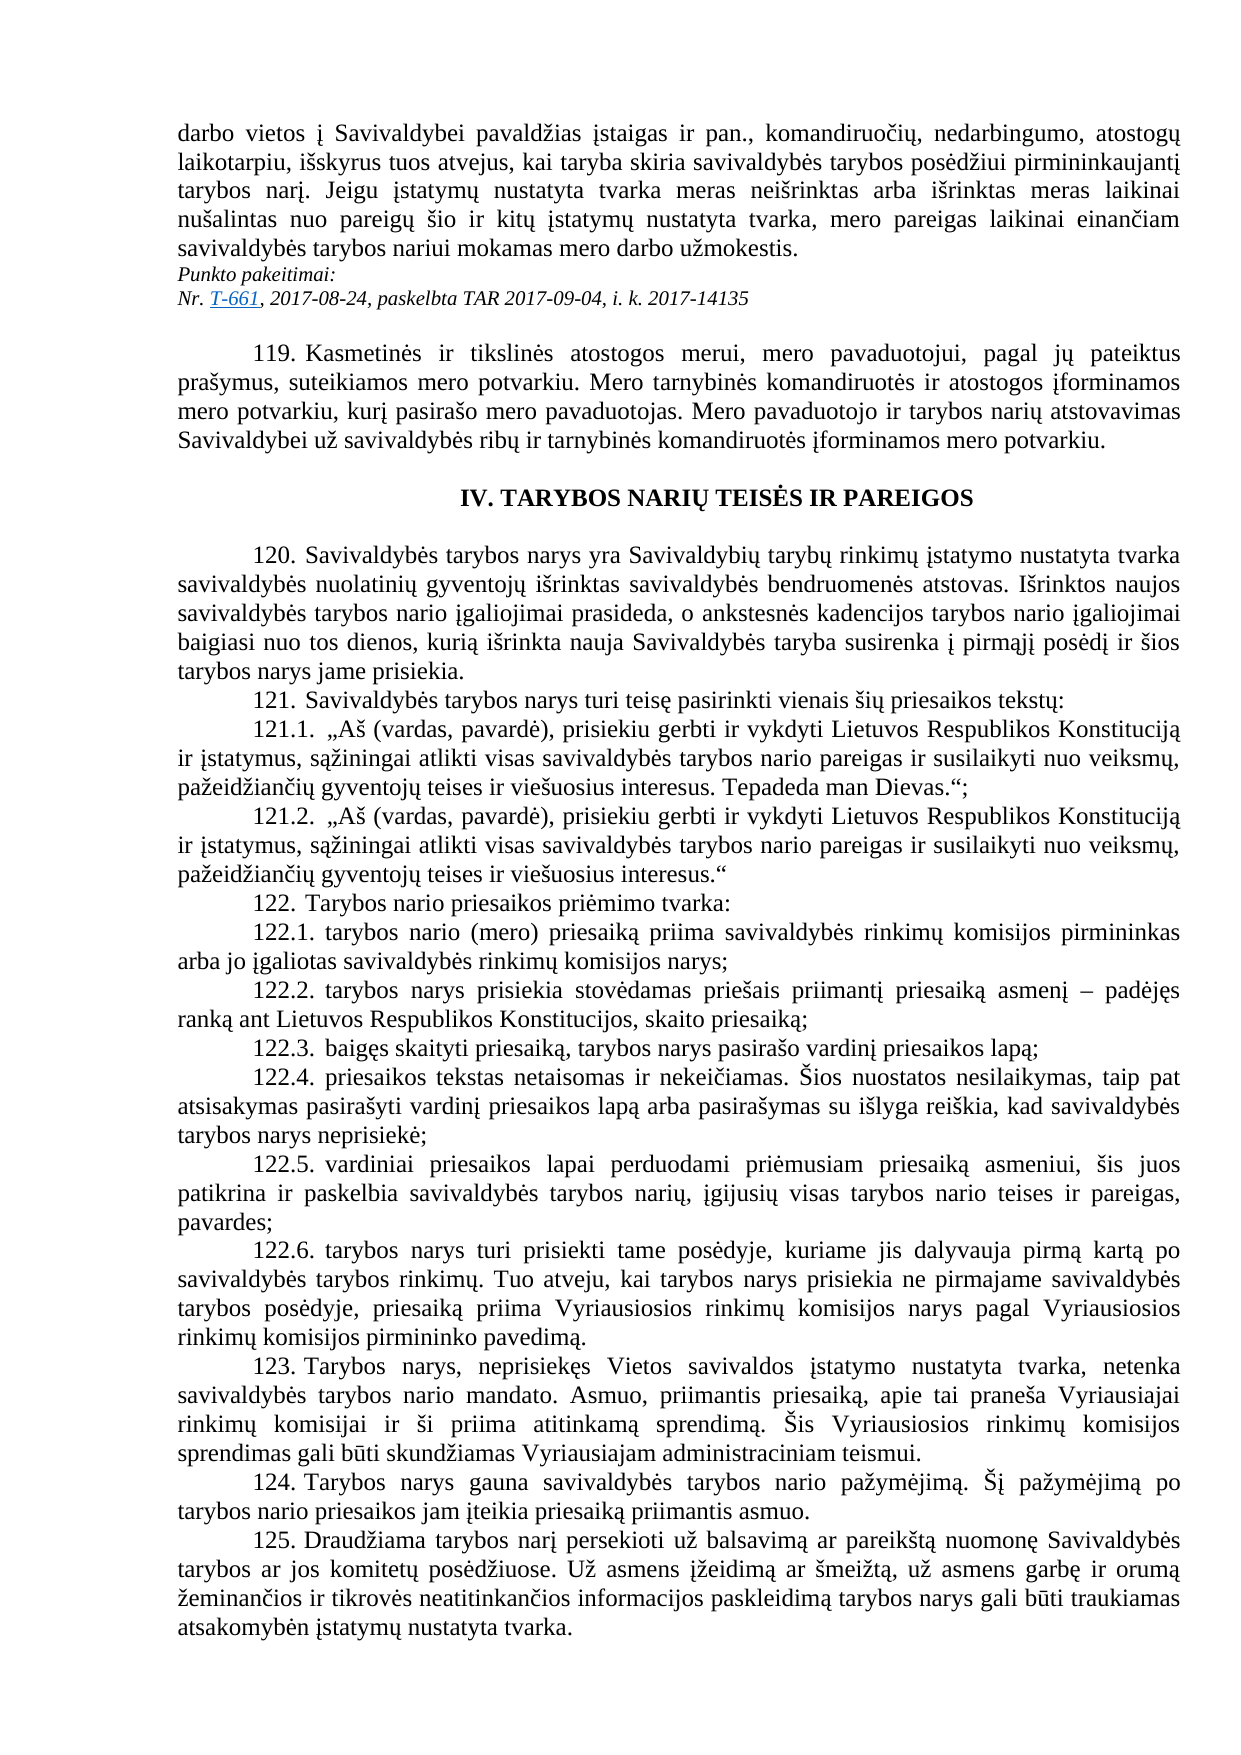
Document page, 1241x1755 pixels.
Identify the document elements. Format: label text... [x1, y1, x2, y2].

text 125. Draudžiama tarybos narį persekioti už balsavimą ar pareikštą nuomonę Savivaldybės tarybos ar jos komitetų posėdžiuose. Už asmens įžeidimą ar šmeižtą, už asmens garbę ir orumą žeminančios ir tikrovės neatitinkančios informacijos paskleidimą tarybos narys gali būti traukiamas atsakomybėn įstatymų nustatyta tvarka. [177, 1525, 1181, 1641]
text 122.2. tarybos narys prisiekia stovėdamas priešais priimantį priesaiką asmenį – padėjęs ranką ant Lietuvos Respublikos Konstitucijos, skaito priesaiką; [177, 975, 1181, 1033]
text 122.6. tarybos narys turi prisiekti tame posėdyje, kuriame jis dalyvauja pirmą kartą po savivaldybės tarybos rinkimų. Tuo atveju, kai tarybos narys prisiekia ne pirmajame savivaldybės tarybos posėdyje, priesaiką priima Vyriausiosios rinkimų komisijos narys pagal Vyriausiosios rinkimų komisijos pirmininko pavedimą. [177, 1236, 1181, 1352]
text 119. Kasmetinės ir tikslinės atostogos merui, mero pavaduotojui, pagal jų pateiktus prašymus, suteikiamos mero potvarkiu. Mero tarnybinės komandiruotės ir atostogos įforminamos mero potvarkiu, kurį pasirašo mero pavaduotojas. Mero pavaduotojo ir tarybos narių atstovavimas Savivaldybei už savivaldybės ribų ir tarnybinės komandiruotės įforminamos mero potvarkiu. [177, 339, 1181, 454]
text 122.5. vardiniai priesaikos lapai perduodami priėmusiam priesaiką asmeniui, šis juos patikrina ir paskelbia savivaldybės tarybos narių, įgijusių visas tarybos nario teises ir pareigas, pavardes; [177, 1149, 1181, 1236]
text 121. Savivaldybės tarybos narys turi teisę pasirinkti vienais šių priesaikos tekstų: [177, 686, 1181, 714]
text Punkto pakeitimai: [177, 262, 1181, 286]
text darbo vietos į Savivaldybei pavaldžias įstaigas ir pan., komandiruočių, nedarbingumo, atostogų laikotarpiu, išskyrus tuos atvejus, kai taryba skiria savivaldybės tarybos posėdžiui pirmininkaujantį tarybos narį. Jeigu įstatymų nustatyta tvarka meras neišrinktas arba išrinktas meras laikinai nušalintas nuo pareigų šio ir kitų įstatymų nustatyta tvarka, mero pareigas laikinai einančiam savivaldybės tarybos nariui mokamas mero darbo užmokestis. [177, 118, 1181, 262]
text IV. TARYBOS NARIŲ TEISĖS IR PAREIGOS [177, 483, 1181, 512]
text 122.4. priesaikos tekstas netaisomas ir nekeičiamas. Šios nuostatos nesilaikymas, taip pat atsisakymas pasirašyti vardinį priesaikos lapą arba pasirašymas su išlyga reiškia, kad savivaldybės tarybos narys neprisiekė; [177, 1062, 1181, 1149]
text Nr. T-661, 2017-08-24, paskelbta TAR 2017-09-04, i. k. 2017-14135 [177, 286, 1181, 310]
text 120. Savivaldybės tarybos narys yra Savivaldybių tarybų rinkimų įstatymo nustatyta tvarka savivaldybės nuolatinių gyventojų išrinktas savivaldybės bendruomenės atstovas. Išrinktos naujos savivaldybės tarybos nario įgaliojimai prasideda, o ankstesnės kadencijos tarybos nario įgaliojimai baigiasi nuo tos dienos, kurią išrinkta nauja Savivaldybės taryba susirenka į pirmąjį posėdį ir šios tarybos narys jame prisiekia. [177, 541, 1181, 686]
text 121.1. „Aš (vardas, pavardė), prisiekiu gerbti ir vykdyti Lietuvos Respublikos Konstituciją ir įstatymus, sąžiningai atlikti visas savivaldybės tarybos nario pareigas ir susilaikyti nuo veiksmų, pažeidžiančių gyventojų teises ir viešuosius interesus. Tepadeda man Dievas.“; [177, 714, 1181, 801]
text 124. Tarybos narys gauna savivaldybės tarybos nario pažymėjimą. Šį pažymėjimą po tarybos nario priesaikos jam įteikia priesaiką priimantis asmuo. [177, 1467, 1181, 1525]
text 122.3. baigęs skaityti priesaiką, tarybos narys pasirašo vardinį priesaikos lapą; [177, 1033, 1181, 1062]
text 121.2. „Aš (vardas, pavardė), prisiekiu gerbti ir vykdyti Lietuvos Respublikos Konstituciją ir įstatymus, sąžiningai atlikti visas savivaldybės tarybos nario pareigas ir susilaikyti nuo veiksmų, pažeidžiančių gyventojų teises ir viešuosius interesus.“ [177, 801, 1181, 888]
text 122. Tarybos nario priesaikos priėmimo tvarka: [177, 888, 1181, 917]
text 122.1. tarybos nario (mero) priesaiką priima savivaldybės rinkimų komisijos pirmininkas arba jo įgaliotas savivaldybės rinkimų komisijos narys; [177, 917, 1181, 975]
text 123. Tarybos narys, neprisiekęs Vietos savivaldos įstatymo nustatyta tvarka, netenka savivaldybės tarybos nario mandato. Asmuo, priimantis priesaiką, apie tai praneša Vyriausiajai rinkimų komisijai ir ši priima atitinkamą sprendimą. Šis Vyriausiosios rinkimų komisijos sprendimas gali būti skundžiamas Vyriausiajam administraciniam teismui. [177, 1352, 1181, 1467]
